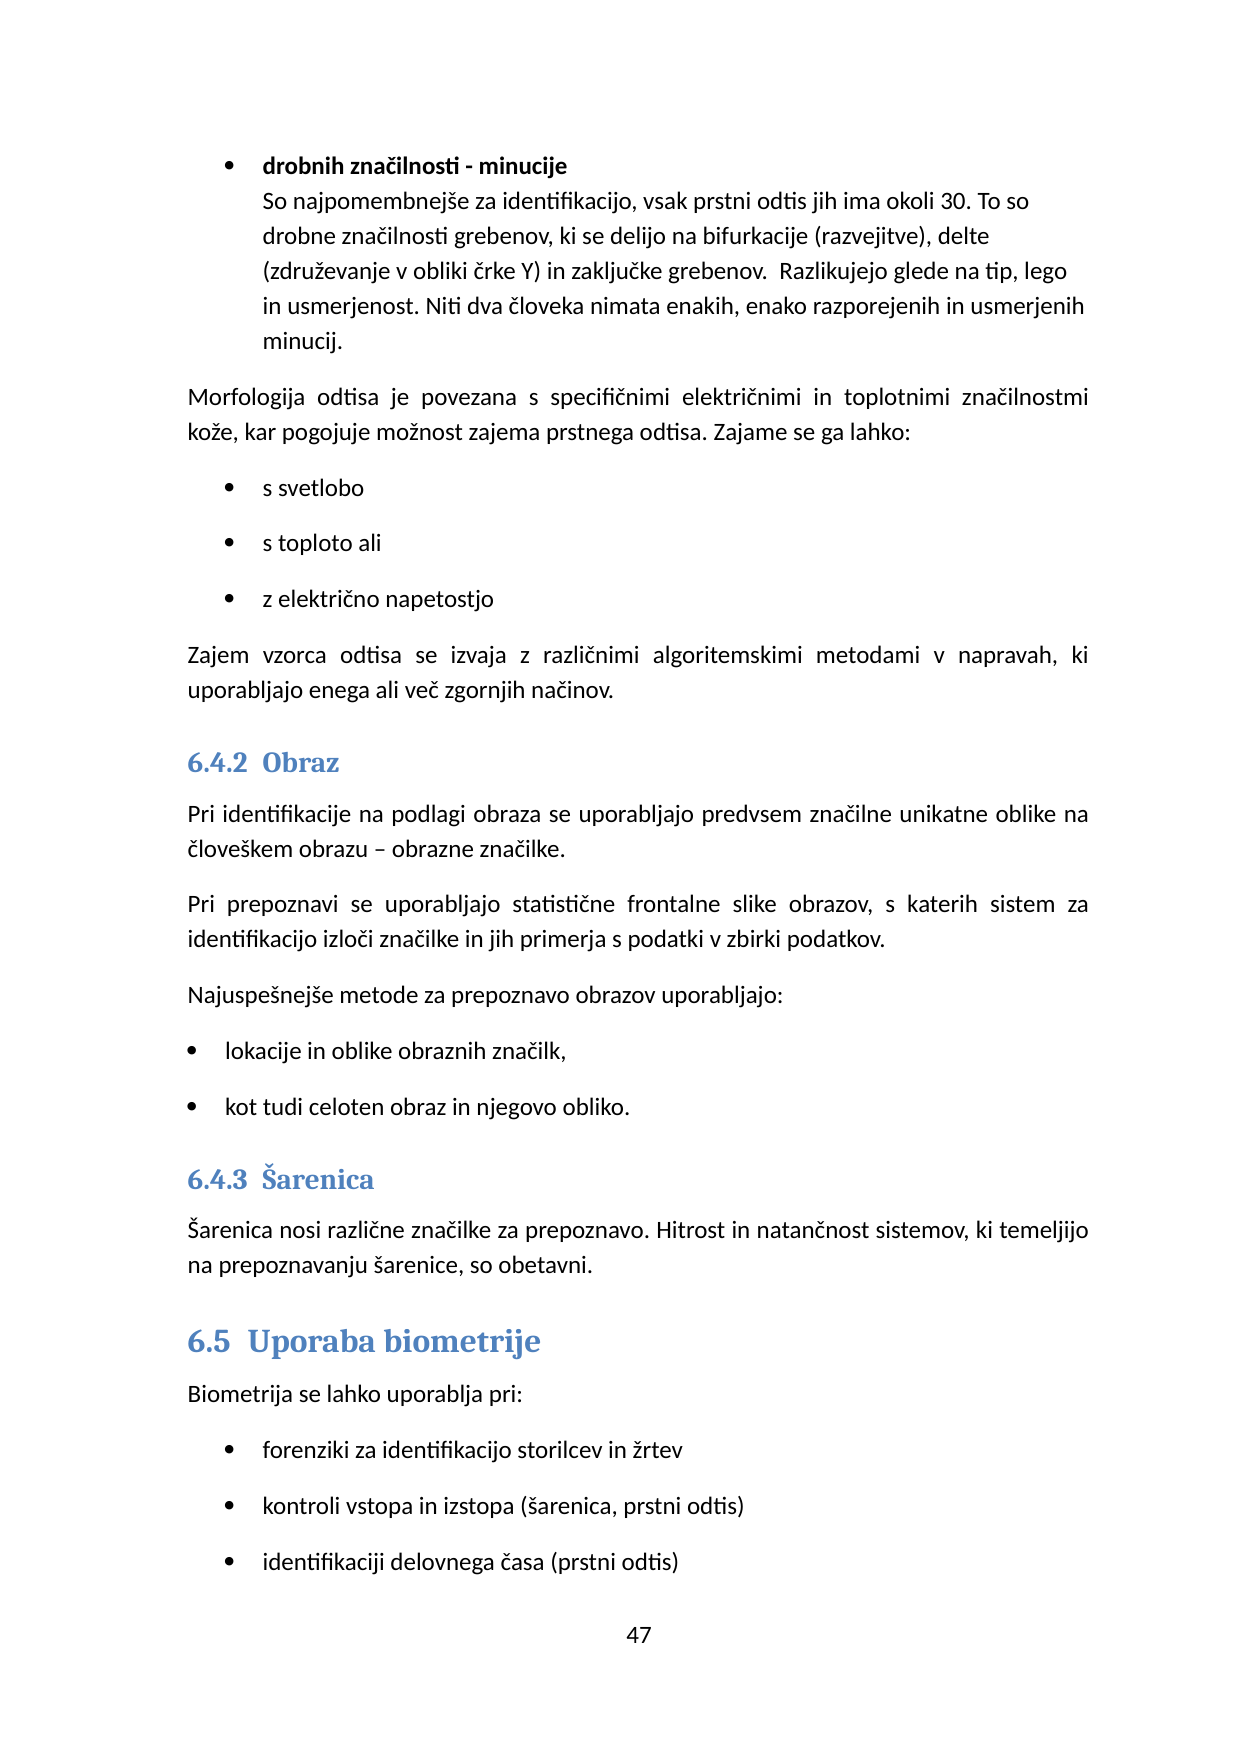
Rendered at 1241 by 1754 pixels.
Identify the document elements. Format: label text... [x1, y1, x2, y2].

list kontroli vstopa in izstopa (šarenica, prstni odtis) [225, 1490, 1090, 1521]
text Zajem vzorca odtisa se izvaja z različnimi algoritemskimi metodami v napravah, ki uporabljajo enega ali več zgornjih načinov. [187, 639, 1090, 705]
list kot tudi celoten obraz in njegovo obliko. [187, 1091, 1090, 1122]
subtitle Uporaba biometrije [187, 1322, 1090, 1360]
list s svetlobo [225, 472, 1090, 502]
list s toploto ali [225, 527, 1090, 558]
list lokacije in oblike obraznih značilk, [187, 1035, 1090, 1066]
list z električno napetostjo [225, 583, 1090, 614]
text Šarenica nosi različne značilke za prepoznavo. Hitrost in natančnost sistemov, ki temeljijo na prepoznavanju šarenice, so obetavni. [187, 1214, 1090, 1280]
list forenziki za identifikacijo storilcev in žrtev [225, 1434, 1090, 1465]
subtitle Šarenica [187, 1163, 1090, 1197]
list drobnih značilnosti - minucije So najpomembnejše za identifikacijo, vsak prstni odtis jih ima okoli 30. To so drobne značilnosti grebenov, ki se delijo na bifurkacije (razvejitve), delte (združevanje v obliki črke Y) in zaključke grebenov. Razlikujejo glede na tip, lego in usmerjenost. Niti dva človeka nimata enakih, enako razporejenih in usmerjenih minucij. [225, 150, 1090, 356]
text Morfologija odtisa je povezana s specifičnimi električnimi in toplotnimi značilnostmi kože, kar pogojuje možnost zajema prstnega odtisa. Zajame se ga lahko: [187, 381, 1090, 446]
text Pri prepoznavi se uporabljajo statistične frontalne slike obrazov, s katerih sistem za identifikacijo izloči značilke in jih primerja s podatki v zbirki podatkov. [187, 888, 1090, 954]
list identifikaciji delovnega časa (prstni odtis) [225, 1546, 1090, 1577]
text Biometrija se lahko uporablja pri: [187, 1379, 1090, 1409]
text Pri identifikacije na podlagi obraza se uporabljajo predvsem značilne unikatne oblike na človeškem obrazu – obrazne značilke. [187, 798, 1090, 863]
text Najuspešnejše metode za prepoznavo obrazov uporabljajo: [187, 979, 1090, 1010]
subtitle Obraz [187, 747, 1090, 780]
